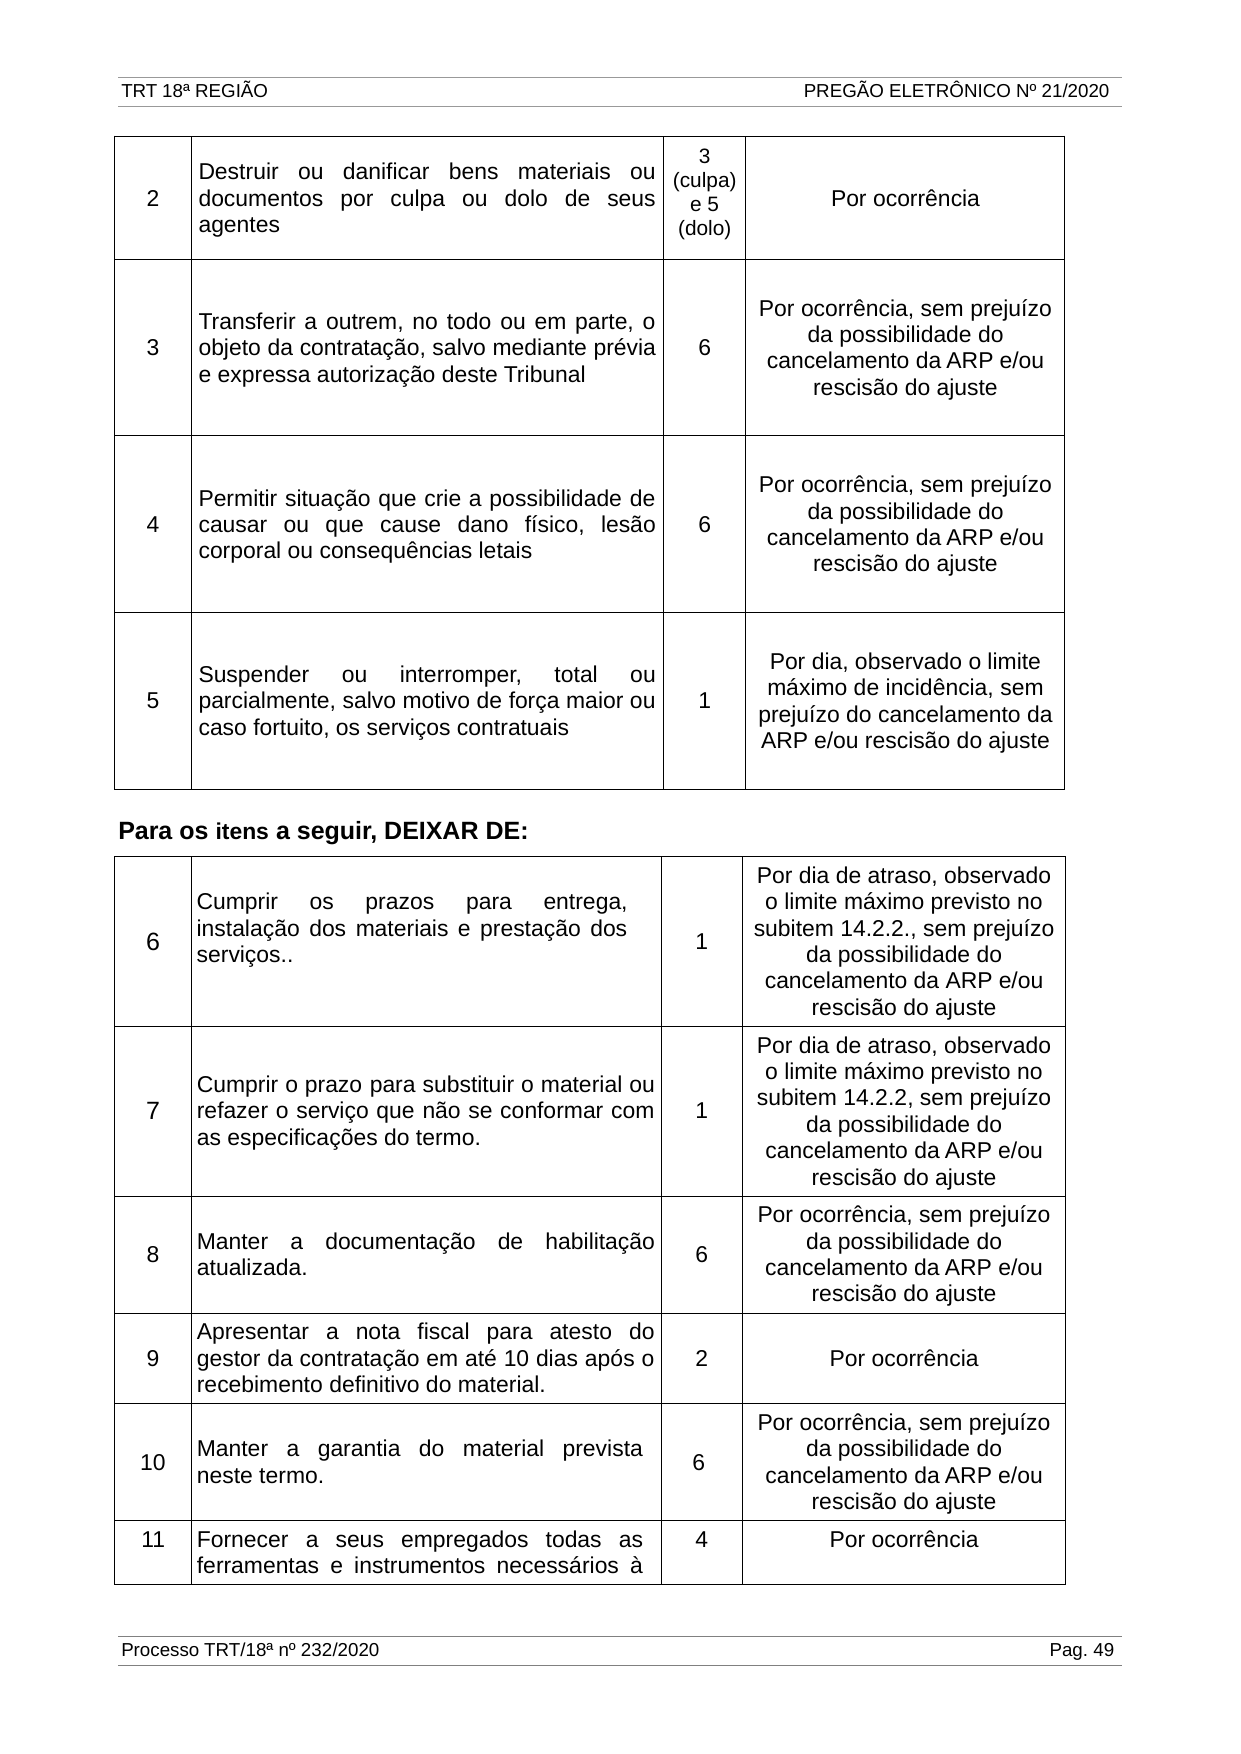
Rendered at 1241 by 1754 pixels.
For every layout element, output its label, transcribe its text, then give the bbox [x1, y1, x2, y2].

table_cell Permitir situação que crie a possibilidade de causar ou que cause dano físico, lesão corporal ou consequências letais [192, 436, 663, 612]
table_header Cumprir os prazos para entrega, instalação dos materiais e prestação dos serviços.. [192, 857, 661, 1026]
table_cell Por ocorrência, sem prejuízo da possibilidade do cancelamento da ARP e/ou rescisão do ajuste [743, 1197, 1065, 1312]
table_cell 11 [115, 1521, 191, 1584]
table_cell Suspender ou interromper, total ou parcialmente, salvo motivo de força maior ou caso fortuito, os serviços contratuais [192, 613, 663, 788]
table_cell 2 [115, 137, 191, 259]
table_cell 6 [662, 1404, 742, 1520]
table_cell Por ocorrência [743, 1314, 1065, 1403]
table_cell 3 [115, 260, 191, 435]
table_cell 3 (culpa) e 5 (dolo) [664, 137, 745, 259]
table_cell Fornecer a seus empregados todas as ferramentas e instrumentos necessários à [192, 1521, 661, 1584]
table_cell Por ocorrência [743, 1521, 1065, 1584]
table_cell 7 [115, 1027, 191, 1196]
table_cell Por ocorrência, sem prejuízo da possibilidade do cancelamento da ARP e/ou rescisão do ajuste [743, 1404, 1065, 1520]
table_cell Apresentar a nota fiscal para atesto do gestor da contratação em até 10 dias após o recebimento definitivo do material. [192, 1314, 661, 1403]
table_header Por dia de atraso, observado o limite máximo previsto no subitem 14.2.2., sem prejuízo da possibilidade do cancelamento da ARP e/ou rescisão do ajuste [743, 857, 1065, 1026]
table_cell Por ocorrência [746, 137, 1064, 259]
table_cell Por dia, observado o limite máximo de incidência, sem prejuízo do cancelamento da ARP e/ou rescisão do ajuste [746, 613, 1064, 788]
table_cell Por ocorrência, sem prejuízo da possibilidade do cancelamento da ARP e/ou rescisão do ajuste [746, 436, 1064, 612]
table_cell Manter a documentação de habilitação atualizada. [192, 1197, 661, 1312]
table_cell Manter a garantia do material prevista neste termo. [192, 1404, 661, 1520]
table_cell 5 [115, 613, 191, 788]
table_cell Por dia de atraso, observado o limite máximo previsto no subitem 14.2.2, sem prejuízo da possibilidade do cancelamento da ARP e/ou rescisão do ajuste [743, 1027, 1065, 1196]
table_header 1 [662, 857, 742, 1026]
table_cell 2 [662, 1314, 742, 1403]
table_cell 8 [115, 1197, 191, 1312]
table_cell 10 [115, 1404, 191, 1520]
table_cell 9 [115, 1314, 191, 1403]
table_cell 4 [662, 1521, 742, 1584]
table_cell Por ocorrência, sem prejuízo da possibilidade do cancelamento da ARP e/ou rescisão do ajuste [746, 260, 1064, 435]
table_cell 1 [664, 613, 745, 788]
table_cell Cumprir o prazo para substituir o material ou refazer o serviço que não se conformar com as especificações do termo. [192, 1027, 661, 1196]
table_cell 4 [115, 436, 191, 612]
table_cell 6 [664, 260, 745, 435]
text Para os itens a seguir, DEIXAR DE: [118, 816, 1122, 844]
table_cell 6 [662, 1197, 742, 1312]
table_cell 1 [662, 1027, 742, 1196]
table_cell 6 [664, 436, 745, 612]
table_cell Destruir ou danificar bens materiais ou documentos por culpa ou dolo de seus agentes [192, 137, 663, 259]
table_header 6 [115, 857, 191, 1026]
table_cell Transferir a outrem, no todo ou em parte, o objeto da contratação, salvo mediante prévia e expressa autorização deste Tribunal [192, 260, 663, 435]
